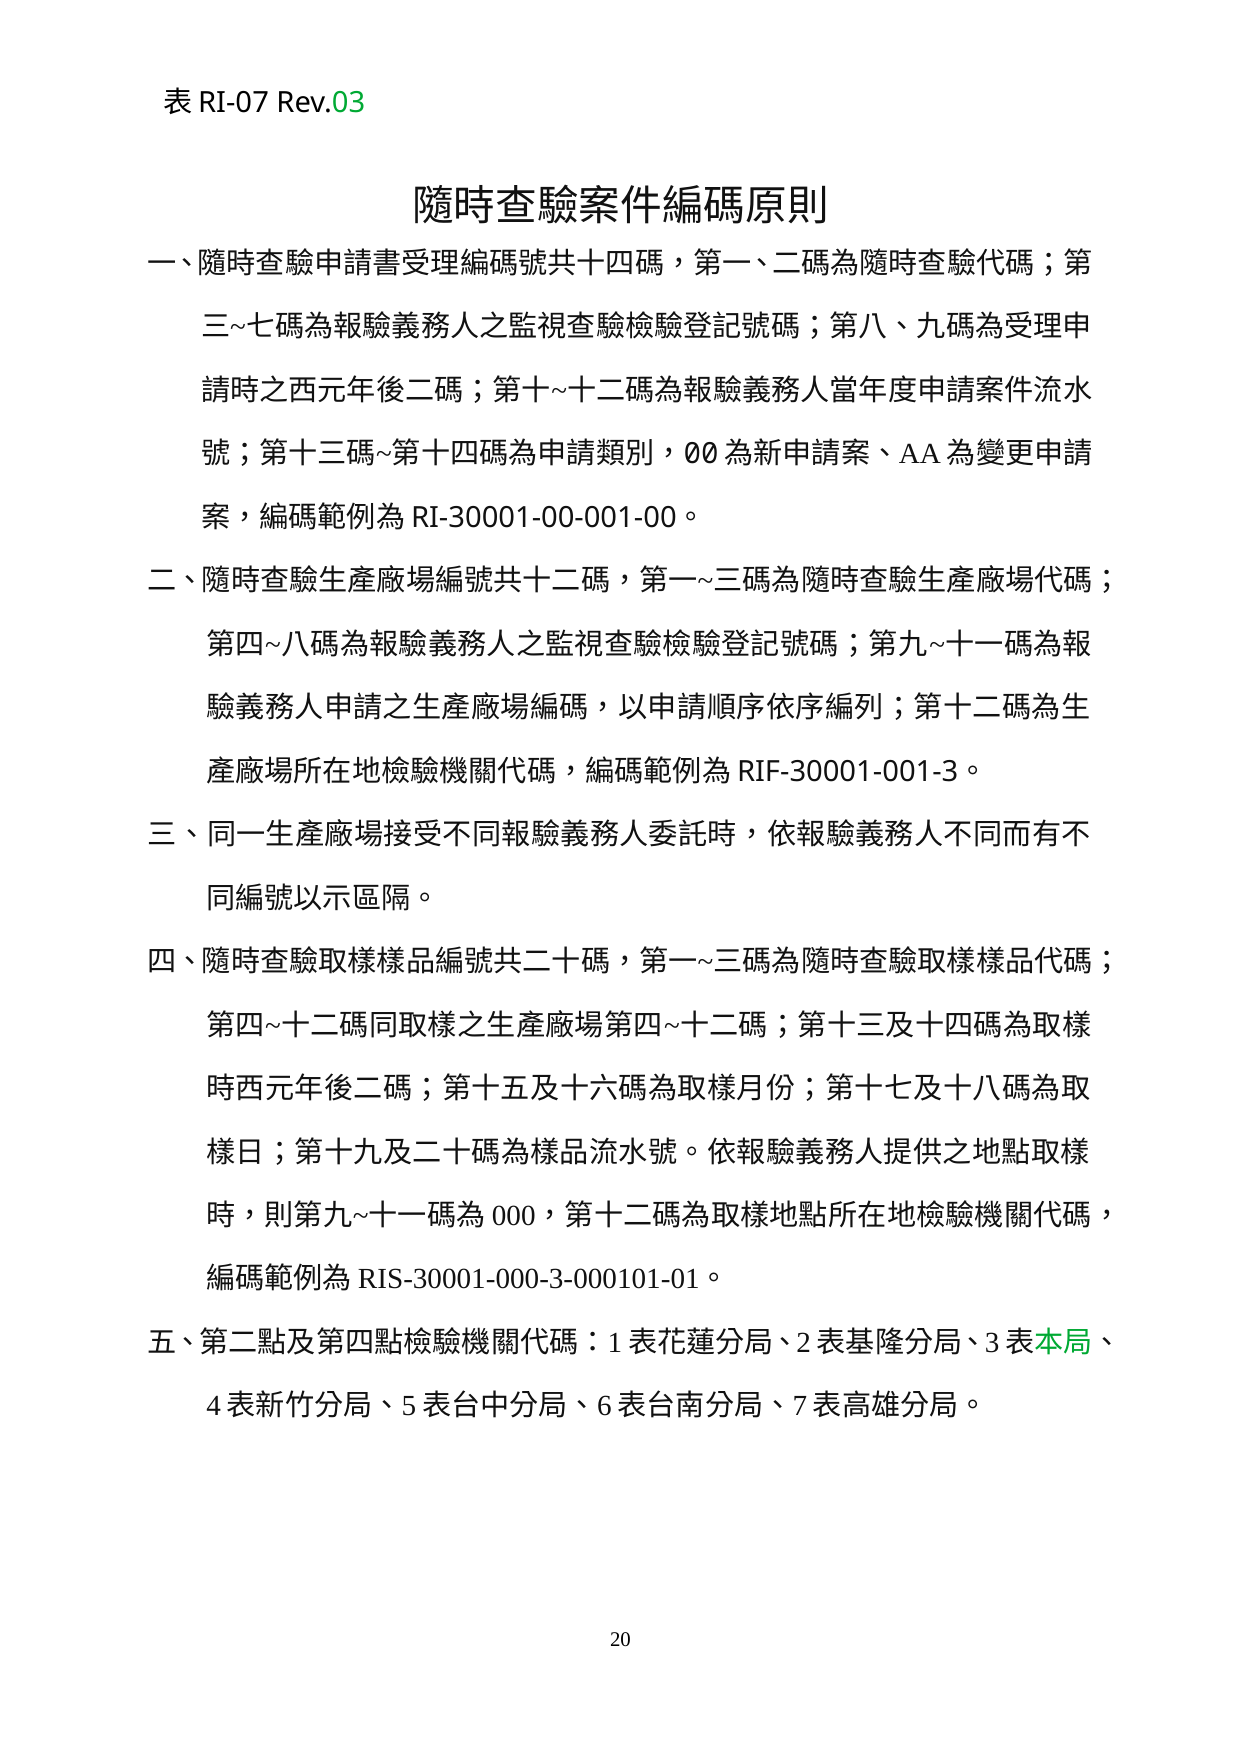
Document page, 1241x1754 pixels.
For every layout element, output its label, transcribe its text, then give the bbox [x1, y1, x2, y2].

text 三、同一生產廠場接受不同報驗義務人委託時，依報驗義務人不同而有不同編號以示區隔。 [148, 811, 1092, 917]
text 表RI-07 Rev.03 [163, 78, 489, 121]
text 四、隨時查驗取樣樣品編號共二十碼，第一~三碼為隨時查驗取樣樣品代碼；第四~十二碼同取樣之生產廠場第四~十二碼；第十三及十四碼為取樣時西元年後二碼；第十五及十六碼為取樣月份；第十七及十八碼為取樣日；第十九及二十碼為樣品流水號。依報驗義務人提供之地點取樣時，則第九~十一碼為000，第十二碼為取樣地點所在地檢驗機關代碼，編碼範例為RIS-30001-000-3-000101-01。 [148, 938, 1092, 1297]
text 隨時查驗案件編碼原則 [148, 164, 1092, 239]
text 二、隨時查驗生產廠場編號共十二碼，第一~三碼為隨時查驗生產廠場代碼；第四~八碼為報驗義務人之監視查驗檢驗登記號碼；第九~十一碼為報驗義務人申請之生產廠場編碼，以申請順序依序編列；第十二碼為生產廠場所在地檢驗機關代碼，編碼範例為RIF-30001-001-3。 [148, 557, 1092, 790]
text 一、隨時查驗申請書受理編碼號共十四碼，第一、二碼為隨時查驗代碼；第三~七碼為報驗義務人之監視查驗檢驗登記號碼；第八、九碼為受理申請時之西元年後二碼；第十~十二碼為報驗義務人當年度申請案件流水號；第十三碼~第十四碼為申請類別，00為新申請案、AA為變更申請案，編碼範例為RI-30001-00-001-00。 [148, 239, 1092, 536]
text 五、第二點及第四點檢驗機關代碼：1表花蓮分局、2表基隆分局、3表本局、4表新竹分局、5表台中分局、6表台南分局、7表高雄分局。 [148, 1318, 1092, 1424]
